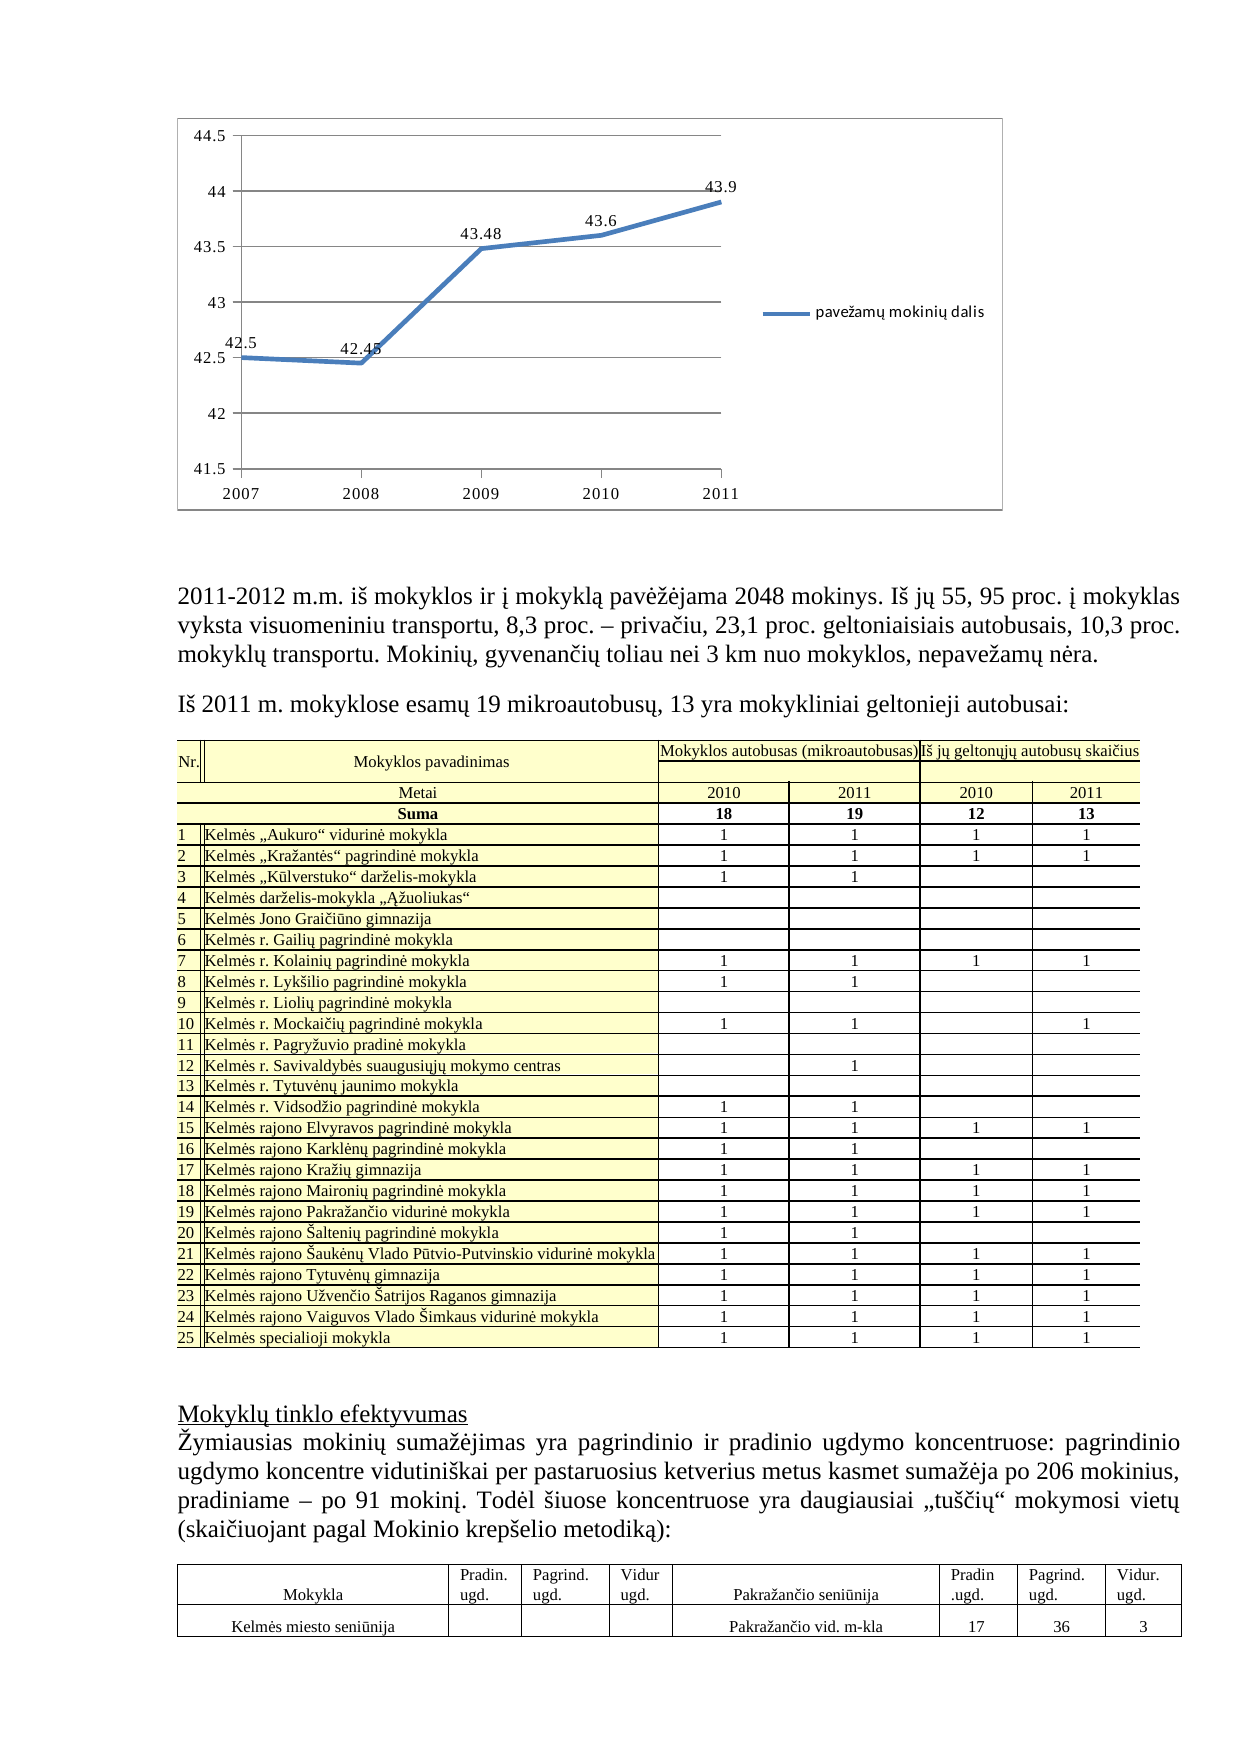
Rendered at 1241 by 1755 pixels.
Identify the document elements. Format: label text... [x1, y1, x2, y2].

table_cell [921, 1097, 1032, 1116]
table_cell 5 [177, 909, 200, 928]
table_cell [1033, 1034, 1140, 1053]
table_cell [1033, 1055, 1140, 1074]
table_cell 1 [790, 1118, 919, 1137]
table_cell 19 [790, 804, 919, 823]
table_cell 1 [790, 1244, 919, 1263]
table_cell [921, 1013, 1032, 1033]
table_cell 1 [790, 1265, 919, 1284]
table_cell Pakražančio vid. m-kla [673, 1605, 939, 1636]
table_cell 1 [790, 1181, 919, 1200]
table_cell 2011 [790, 783, 919, 802]
table_cell 1 [1033, 1306, 1140, 1326]
table_cell [522, 1605, 609, 1636]
table_cell [921, 992, 1032, 1012]
table_cell 1 [1033, 1327, 1140, 1347]
table_cell 1 [659, 846, 788, 865]
table_cell 17 [177, 1160, 200, 1179]
table_cell [1033, 1076, 1140, 1095]
table_cell [1033, 1097, 1140, 1116]
text 2011-2012 m.m. iš mokyklos ir į mokyklą pavėžėjama 2048 mokinys. Iš jų 55, 95 proc. į mokyklas vyksta visuomeniniu transportu, 8,3 proc. – privačiu, 23,1 proc. geltoniaisiais autobusais, 10,3 proc. mokyklų transportu. Mokinių, gyvenančių toliau nei 3 km nuo mokyklos, nepavežamų nėra. [177, 581, 1181, 668]
table_cell [1033, 971, 1140, 991]
table_cell 10 [177, 1013, 200, 1033]
table_cell 1 [921, 1244, 1032, 1263]
table_cell 1 [921, 825, 1032, 844]
table_cell 1 [659, 1181, 788, 1200]
table_cell 1 [921, 951, 1032, 970]
table_cell 13 [1033, 804, 1140, 823]
table_cell Kelmės r. Tytuvėnų jaunimo mokykla [205, 1076, 658, 1095]
table_cell 1 [790, 1327, 919, 1347]
table_cell Kelmės r. Lykšilio pagrindinė mokykla [205, 971, 658, 991]
table_cell [790, 1076, 919, 1095]
table_cell 1 [659, 1013, 788, 1033]
table_cell 1 [177, 825, 200, 844]
table_cell 3 [177, 867, 200, 886]
table_header Vidur. ugd. [1106, 1565, 1181, 1603]
table_cell 2010 [659, 783, 788, 802]
table_cell 17 [940, 1605, 1017, 1636]
table_cell 1 [921, 846, 1032, 865]
table_cell 1 [1033, 1286, 1140, 1305]
table_cell 1 [1033, 1265, 1140, 1284]
table_cell Kelmės r. Vidsodžio pagrindinė mokykla [205, 1097, 658, 1116]
table_cell 1 [921, 1160, 1032, 1179]
table_cell Kelmės Jono Graičiūno gimnazija [205, 909, 658, 928]
table_cell 1 [1033, 1202, 1140, 1221]
table_cell [1033, 867, 1140, 886]
table_cell 25 [177, 1327, 200, 1347]
table_cell 1 [790, 846, 919, 865]
table_cell 1 [790, 1286, 919, 1305]
text Mokyklų tinklo efektyvumas [177, 1399, 1181, 1427]
table_cell 1 [790, 825, 919, 844]
table_cell 1 [659, 971, 788, 991]
table_cell 21 [177, 1244, 200, 1263]
table_cell [790, 1034, 919, 1053]
table_cell 1 [790, 1055, 919, 1074]
table_cell [790, 888, 919, 907]
text Žymiausias mokinių sumažėjimas yra pagrindinio ir pradinio ugdymo koncentruose: pagrindinio ugdymo koncentre vidutiniškai per pastaruosius ketverius metus kasmet sumažėja po 206 mokinius, pradiniame – po 91 mokinį. Todėl šiuose koncentruose yra daugiausiai „tuščių“ mokymosi vietų (skaičiuojant pagal Mokinio krepšelio metodiką): [177, 1427, 1181, 1542]
table_cell 12 [921, 804, 1032, 823]
table_cell 1 [1033, 1160, 1140, 1179]
table_cell 11 [177, 1034, 200, 1053]
table_cell [659, 992, 788, 1012]
table_cell [659, 888, 788, 907]
table_cell 1 [1033, 1244, 1140, 1263]
table_cell 1 [790, 1223, 919, 1242]
table_cell 1 [921, 1202, 1032, 1221]
table_cell 1 [659, 1244, 788, 1263]
table_cell 1 [659, 1097, 788, 1116]
table_cell [1033, 930, 1140, 949]
table_cell 1 [659, 1160, 788, 1179]
table_cell Kelmės rajono Šaukėnų Vlado Pūtvio-Putvinskio vidurinė mokykla [205, 1244, 658, 1263]
table_cell 1 [659, 1286, 788, 1305]
table_cell 8 [177, 971, 200, 991]
table_header Pradin. ugd. [449, 1565, 521, 1603]
table_header Mokykla [178, 1565, 448, 1603]
table_cell 18 [177, 1181, 200, 1200]
table_cell 24 [177, 1306, 200, 1326]
table_cell 1 [1033, 846, 1140, 865]
table_cell [921, 867, 1032, 886]
table_header Pagrind. ugd. [522, 1565, 609, 1603]
table_cell [449, 1605, 521, 1636]
table_cell 1 [659, 1265, 788, 1284]
table_cell 1 [921, 1118, 1032, 1137]
table_cell [659, 762, 919, 781]
table_cell 1 [921, 1286, 1032, 1305]
table_cell 1 [790, 971, 919, 991]
table_cell Kelmės r. Liolių pagrindinė mokykla [205, 992, 658, 1012]
table_cell 18 [659, 804, 788, 823]
table_cell 6 [177, 930, 200, 949]
table_cell 1 [790, 1306, 919, 1326]
table_cell [1033, 992, 1140, 1012]
table_cell 1 [659, 1327, 788, 1347]
table_cell 36 [1018, 1605, 1105, 1636]
table_cell Kelmės miesto seniūnija [178, 1605, 448, 1636]
table_cell [921, 930, 1032, 949]
table_cell [921, 1034, 1032, 1053]
table_cell [1033, 1139, 1140, 1158]
table_cell Kelmės r. Mockaičių pagrindinė mokykla [205, 1013, 658, 1033]
table_cell 2010 [921, 783, 1032, 802]
table_cell 1 [1033, 951, 1140, 970]
table_cell 1 [1033, 1118, 1140, 1137]
table_cell 23 [177, 1286, 200, 1305]
table_cell 7 [177, 951, 200, 970]
table_cell Kelmės „Kražantės“ pagrindinė mokykla [205, 846, 658, 865]
table_cell 1 [659, 1139, 788, 1158]
table_cell [921, 1223, 1032, 1242]
table_cell 16 [177, 1139, 200, 1158]
table_cell [1033, 1223, 1140, 1242]
table_cell [921, 1055, 1032, 1074]
table_cell 1 [659, 951, 788, 970]
table_header Pradin .ugd. [940, 1565, 1017, 1603]
table_cell [1033, 909, 1140, 928]
table_cell 12 [177, 1055, 200, 1074]
table_cell [659, 930, 788, 949]
table_cell Kelmės r. Gailių pagrindinė mokykla [205, 930, 658, 949]
table_cell 9 [177, 992, 200, 1012]
text Iš 2011 m. mokyklose esamų 19 mikroautobusų, 13 yra mokykliniai geltonieji autobusai: [177, 689, 1181, 718]
table_cell [659, 1034, 788, 1053]
table_cell [790, 992, 919, 1012]
table_cell 1 [790, 1139, 919, 1158]
table_cell 1 [790, 951, 919, 970]
table_header Iš jų geltonųjų autobusų skaičius [921, 741, 1140, 760]
table_cell 1 [659, 1223, 788, 1242]
table_cell 2011 [1033, 783, 1140, 802]
table_header Mokyklos pavadinimas [205, 741, 658, 781]
table_cell Kelmės rajono Užvenčio Šatrijos Raganos gimnazija [205, 1286, 658, 1305]
table_cell [921, 1076, 1032, 1095]
table_cell 1 [921, 1265, 1032, 1284]
table_cell 1 [1033, 1013, 1140, 1033]
table_cell 1 [790, 867, 919, 886]
table_cell 15 [177, 1118, 200, 1137]
table_cell 1 [790, 1097, 919, 1116]
table_cell 1 [790, 1202, 919, 1221]
table_cell 14 [177, 1097, 200, 1116]
table_cell Metai [177, 783, 658, 802]
table_cell 1 [1033, 825, 1140, 844]
table_cell [921, 971, 1032, 991]
table_header Pakražančio seniūnija [673, 1565, 939, 1603]
table_cell 13 [177, 1076, 200, 1095]
table_header Nr. [177, 741, 200, 781]
table_cell 1 [659, 1118, 788, 1137]
table_cell [1033, 888, 1140, 907]
table_cell Suma [177, 804, 658, 823]
table_header Mokyklos autobusas (mikroautobusas) [659, 741, 919, 760]
table_cell [659, 1076, 788, 1095]
table_cell 1 [659, 1202, 788, 1221]
table_cell Kelmės darželis-mokykla „Ąžuoliukas“ [205, 888, 658, 907]
table_cell [921, 762, 1140, 781]
table_cell [921, 909, 1032, 928]
table_cell [659, 909, 788, 928]
table_cell 1 [659, 825, 788, 844]
table_cell 3 [1106, 1605, 1181, 1636]
table_cell Kelmės rajono Pakražančio vidurinė mokykla [205, 1202, 658, 1221]
table_cell Kelmės rajono Šaltenių pagrindinė mokykla [205, 1223, 658, 1242]
table_cell 1 [790, 1160, 919, 1179]
table_cell 20 [177, 1223, 200, 1242]
table_cell 1 [659, 1306, 788, 1326]
table_cell Kelmės r. Pagryžuvio pradinė mokykla [205, 1034, 658, 1053]
table_cell 1 [659, 867, 788, 886]
table_cell 4 [177, 888, 200, 907]
table_cell 2 [177, 846, 200, 865]
table_cell Kelmės rajono Vaiguvos Vlado Šimkaus vidurinė mokykla [205, 1306, 658, 1326]
table_cell 1 [921, 1181, 1032, 1200]
table_cell Kelmės rajono Maironių pagrindinė mokykla [205, 1181, 658, 1200]
table_cell 19 [177, 1202, 200, 1221]
table_cell Kelmės rajono Kražių gimnazija [205, 1160, 658, 1179]
table_cell [790, 909, 919, 928]
table_cell Kelmės rajono Tytuvėnų gimnazija [205, 1265, 658, 1284]
table_cell Kelmės specialioji mokykla [205, 1327, 658, 1347]
table_cell [610, 1605, 672, 1636]
table_cell 22 [177, 1265, 200, 1284]
table_header Pagrind. ugd. [1018, 1565, 1105, 1603]
table_cell 1 [790, 1013, 919, 1033]
table_cell Kelmės rajono Karklėnų pagrindinė mokykla [205, 1139, 658, 1158]
table_cell Kelmės „Aukuro“ vidurinė mokykla [205, 825, 658, 844]
table_cell Kelmės rajono Elvyravos pagrindinė mokykla [205, 1118, 658, 1137]
table_cell 1 [921, 1327, 1032, 1347]
table_cell Kelmės r. Kolainių pagrindinė mokykla [205, 951, 658, 970]
table_header Vidur ugd. [610, 1565, 672, 1603]
table_cell Kelmės „Kūlverstuko“ darželis-mokykla [205, 867, 658, 886]
table_cell [921, 1139, 1032, 1158]
table_cell [790, 930, 919, 949]
table_cell [659, 1055, 788, 1074]
table_cell [921, 888, 1032, 907]
table_cell 1 [1033, 1181, 1140, 1200]
table_cell 1 [921, 1306, 1032, 1326]
table_cell Kelmės r. Savivaldybės suaugusiųjų mokymo centras [205, 1055, 658, 1074]
